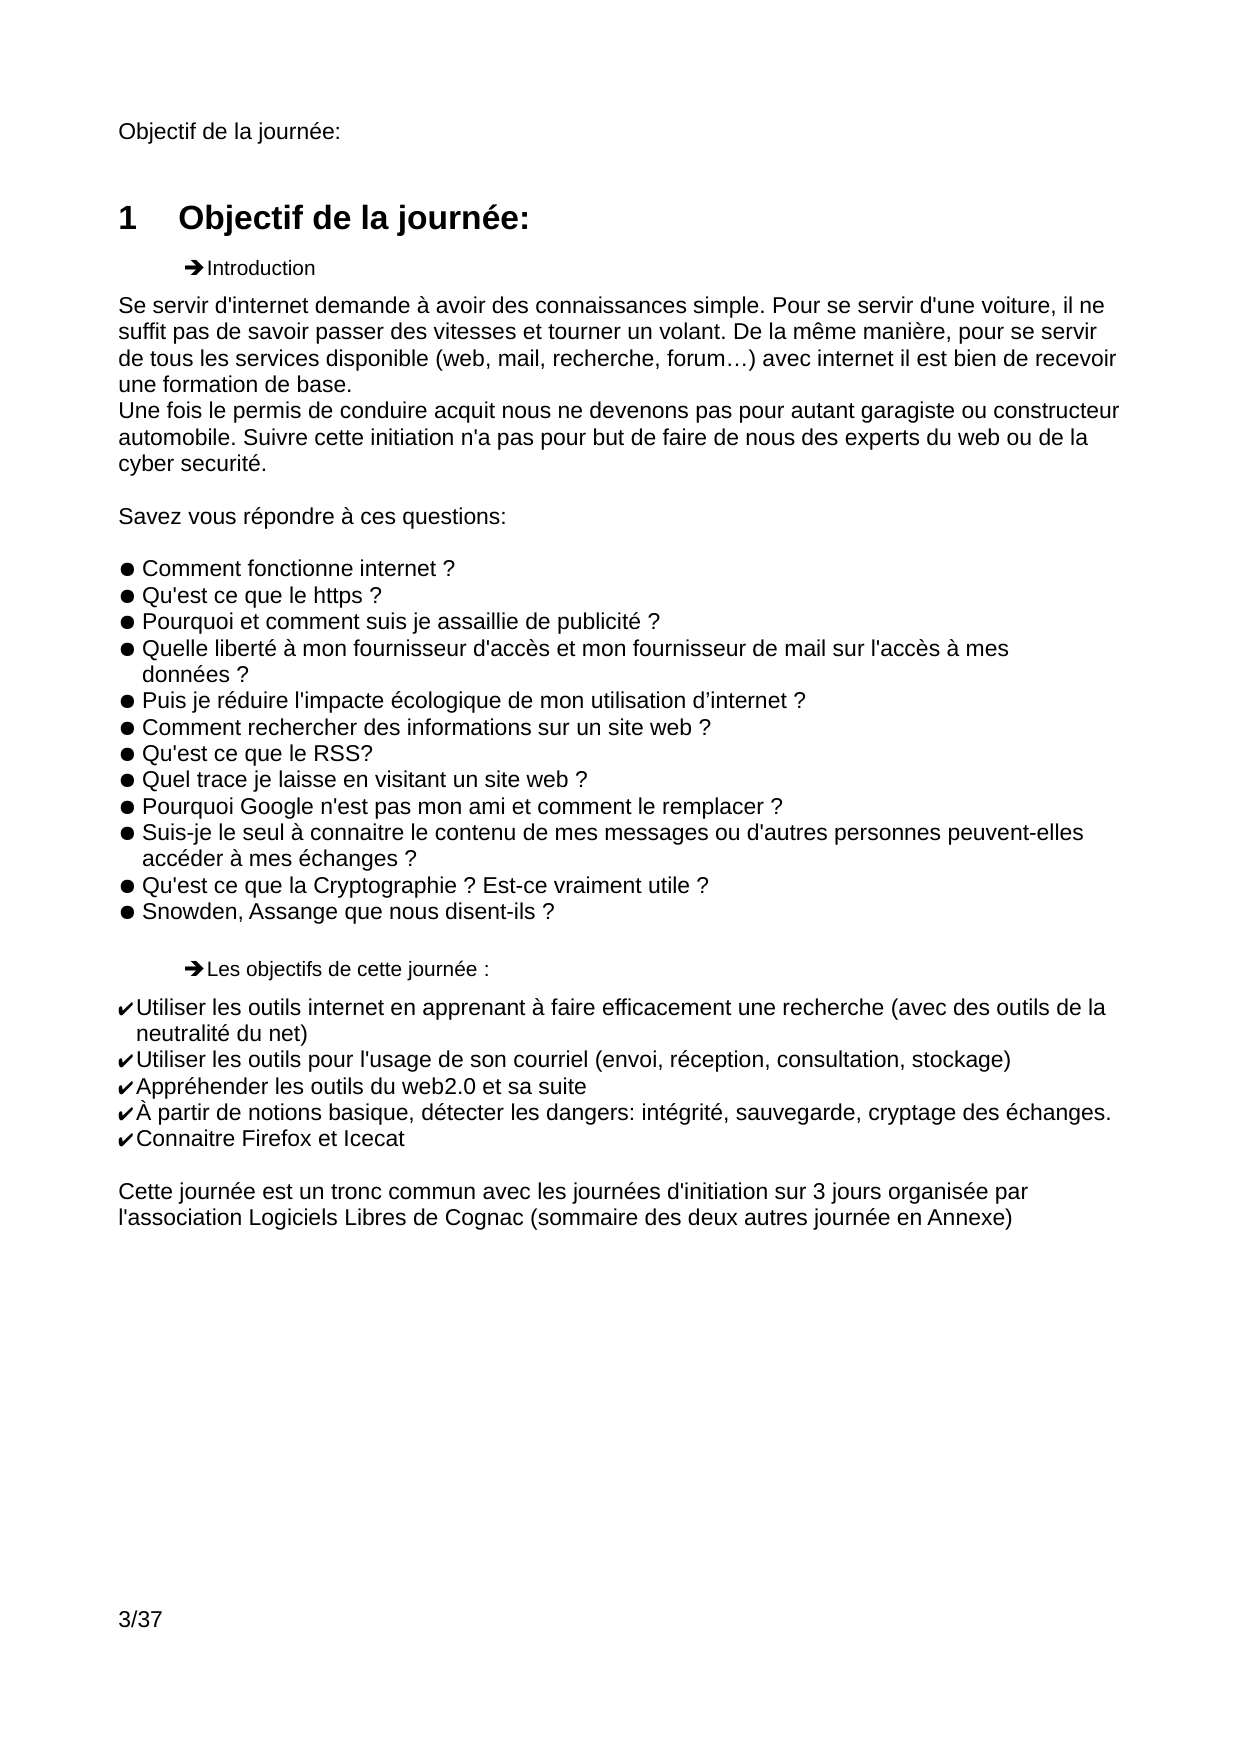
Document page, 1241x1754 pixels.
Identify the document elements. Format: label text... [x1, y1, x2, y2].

list Pourquoi et comment suis je assaillie de publicité ? [118, 608, 1122, 634]
list Suis-je le seul à connaitre le contenu de mes messages ou d'autres personnes peuvent-elles accéder à mes échanges ? [118, 819, 1122, 872]
text Une fois le permis de conduire acquit nous ne devenons pas pour autant garagiste ou constructeur automobile. Suivre cette initiation n'a pas pour but de faire de nous des experts du web ou de la cyber securité. [118, 397, 1122, 476]
list Utiliser les outils pour l'usage de son courriel (envoi, réception, consultation, stockage) [118, 1046, 1122, 1073]
list Comment fonctionne internet ? [118, 555, 1122, 582]
list Qu'est ce que la Cryptographie ? Est-ce vraiment utile ? [118, 872, 1122, 898]
text Cette journée est un tronc commun avec les journées d'initiation sur 3 jours organisée par l'association Logiciels Libres de Cognac (sommaire des deux autres journée en Annexe) [118, 1178, 1122, 1231]
list Appréhender les outils du web2.0 et sa suite [118, 1073, 1122, 1099]
list Quelle liberté à mon fournisseur d'accès et mon fournisseur de mail sur l'accès à mes données ? [118, 634, 1122, 687]
list Qu'est ce que le https ? [118, 582, 1122, 608]
text Savez vous répondre à ces questions: [118, 503, 1122, 529]
list À partir de notions basique, détecter les dangers: intégrité, sauvegarde, cryptage des échanges. [118, 1099, 1122, 1125]
text Se servir d'internet demande à avoir des connaissances simple. Pour se servir d'une voiture, il ne suffit pas de savoir passer des vitesses et tourner un volant. De la même manière, pour se servir de tous les services disponible (web, mail, recherche, forum…) avec internet il est bien de recevoir une formation de base. [118, 292, 1122, 397]
list Quel trace je laisse en visitant un site web ? [118, 766, 1122, 793]
subtitle Les objectifs de cette journée : [183, 957, 1122, 981]
list Snowden, Assange que nous disent-ils ? [118, 898, 1122, 924]
list Puis je réduire l'impacte écologique de mon utilisation d’internet ? [118, 687, 1122, 713]
list Comment rechercher des informations sur un site web ? [118, 713, 1122, 740]
list Qu'est ce que le RSS? [118, 740, 1122, 766]
subtitle Introduction [183, 255, 1122, 279]
subtitle Objectif de la journée: [118, 198, 1122, 237]
list Pourquoi Google n'est pas mon ami et comment le remplacer ? [118, 793, 1122, 819]
list Utiliser les outils internet en apprenant à faire efficacement une recherche (avec des outils de la neutralité du net) [118, 993, 1122, 1046]
list Connaitre Firefox et Icecat [118, 1125, 1122, 1152]
